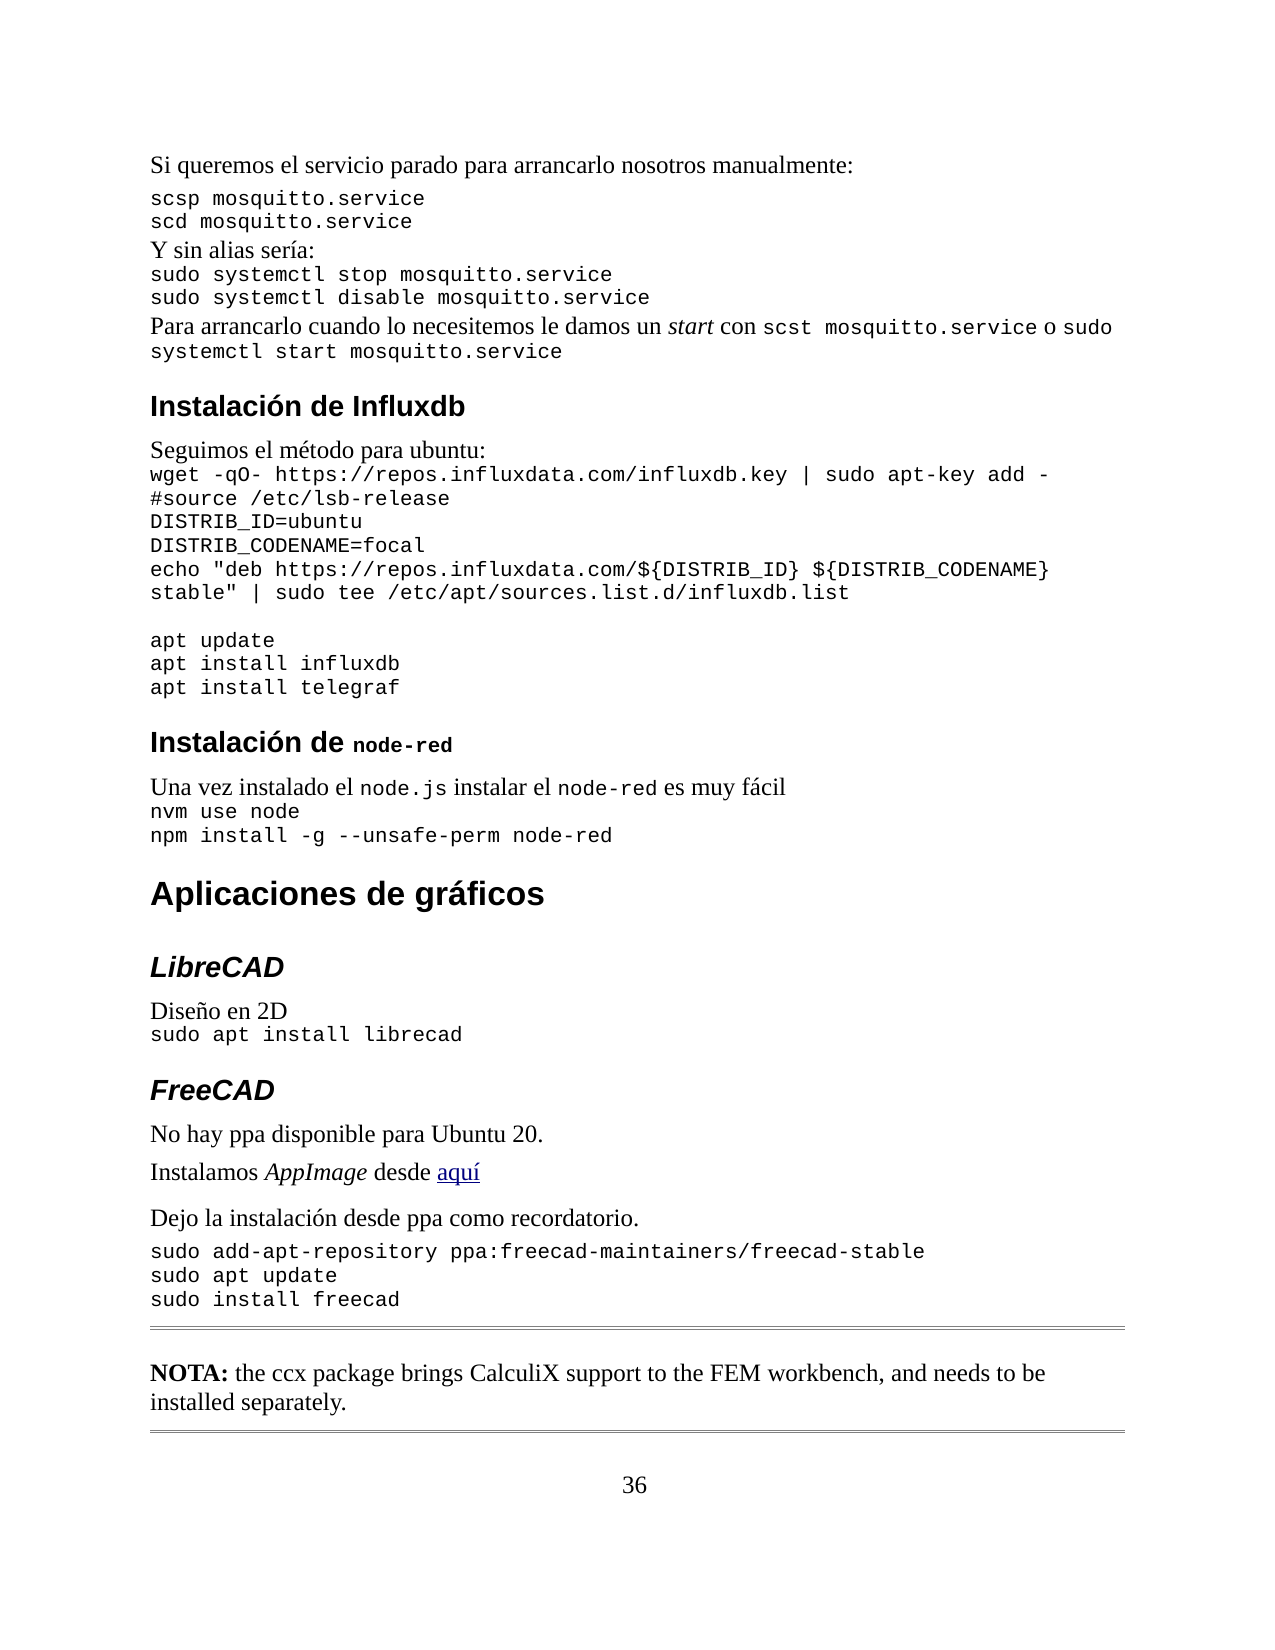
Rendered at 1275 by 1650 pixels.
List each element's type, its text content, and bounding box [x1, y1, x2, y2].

text apt install telegraf [150, 677, 1125, 701]
text sudo apt update [150, 1265, 1125, 1288]
text Y sin alias sería: [150, 235, 1125, 264]
text sudo systemctl disable mosquitto.service [150, 287, 1125, 311]
text #source /etc/lsb-release [150, 488, 1125, 511]
text sudo apt install librecad [150, 1024, 1125, 1048]
subtitle Instalación de Influxdb [150, 389, 1125, 423]
text NOTA: the ccx package brings CalculiX support to the FEM workbench, and needs to be installed separately. [150, 1358, 1125, 1416]
text No hay ppa disponible para Ubuntu 20. [150, 1119, 1125, 1148]
text Dejo la instalación desde ppa como recordatorio. [150, 1203, 1125, 1232]
text Diseño en 2D [150, 996, 1125, 1024]
text echo "deb https://repos.influxdata.com/${DISTRIB_ID} ${DISTRIB_CODENAME} stable" | sudo tee /etc/apt/sources.list.d/influxdb.list [150, 559, 1125, 606]
text nvm use node [150, 801, 1125, 825]
text Si queremos el servicio parado para arrancarlo nosotros manualmente: [150, 150, 1125, 179]
text npm install -g --unsafe-perm node-red [150, 825, 1125, 848]
text DISTRIB_CODENAME=focal [150, 535, 1125, 559]
text Seguimos el método para ubuntu: [150, 435, 1125, 464]
text DISTRIB_ID=ubuntu [150, 511, 1125, 535]
text sudo systemctl stop mosquitto.service [150, 264, 1125, 287]
text scd mosquitto.service [150, 211, 1125, 235]
text wget -qO- https://repos.influxdata.com/influxdb.key | sudo apt-key add - [150, 464, 1125, 488]
subtitle LibreCAD [150, 950, 1125, 983]
text apt install influxdb [150, 653, 1125, 677]
text sudo add-apt-repository ppa:freecad-maintainers/freecad-stable [150, 1241, 1125, 1265]
text scsp mosquitto.service [150, 188, 1125, 211]
subtitle Aplicaciones de gráficos [150, 873, 1125, 912]
text Para arrancarlo cuando lo necesitemos le damos un start con scst mosquitto.service o sudo systemctl start mosquitto.service [150, 311, 1125, 364]
subtitle FreeCAD [150, 1073, 1125, 1107]
text Una vez instalado el node.js instalar el node-red es muy fácil [150, 772, 1125, 801]
text Instalamos AppImage desde aquí [150, 1157, 1125, 1186]
subtitle Instalación de node-red [150, 726, 1125, 759]
text sudo install freecad [150, 1288, 1125, 1312]
text apt update [150, 629, 1125, 653]
